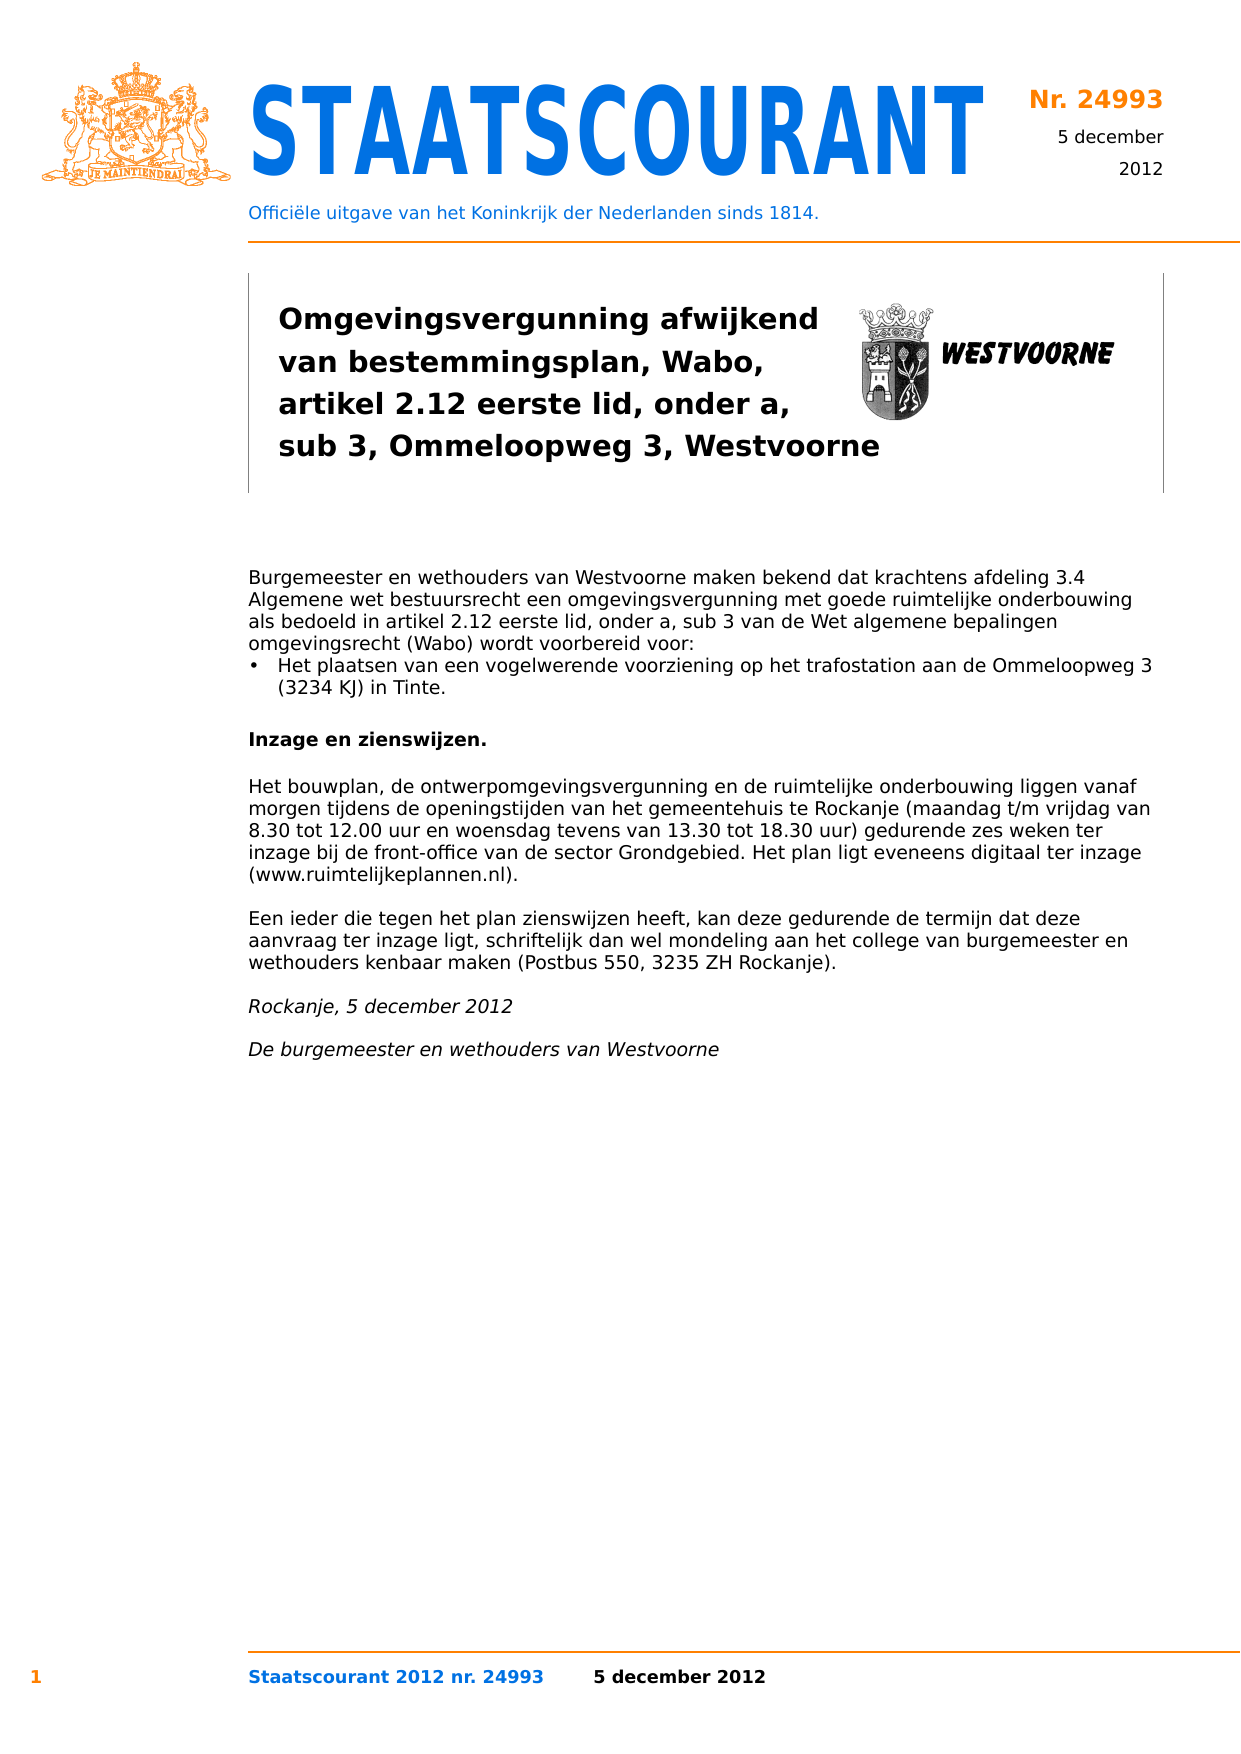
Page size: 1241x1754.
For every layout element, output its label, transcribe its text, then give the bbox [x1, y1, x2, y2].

table_cell Officiële uitgave van het Koninkrijk der Nederlanden sinds 1814. [248, 203, 1240, 241]
table_header [25, 62, 248, 241]
text Het bouwplan, de ontwerpomgevingsvergunning en de ruimtelijke onderbouwing liggen vanaf morgen tijdens de openingstijden van het gemeentehuis te Rockanje (maandag t/m vrijdag van 8.30 tot 12.00 uur en woensdag tevens van 13.30 tot 18.30 uur) gedurende zes weken ter inzage bij de front-office van de sector Grondgebied. Het plan ligt eveneens digitaal ter inzage (www.ruimtelijkeplannen.nl). [248, 776, 1163, 886]
table_cell 5 december [998, 121, 1240, 153]
text De burgemeester en wethouders van Westvoorne [248, 1039, 1163, 1061]
table_header Nr. 24993 [998, 62, 1240, 121]
text Burgemeester en wethouders van Westvoorne maken bekend dat krachtens afdeling 3.4 Algemene wet bestuursrecht een omgevingsvergunning met goede ruimtelijke onderbouwing als bedoeld in artikel 2.12 eerste lid, onder a, sub 3 van de Wet algemene bepalingen omgevingsrecht (Wabo) wordt voorbereid voor: [248, 567, 1163, 655]
subtitle Omgevingsvergunning afwijkend van bestemmingsplan, Wabo, artikel 2.12 eerste lid, onder a, sub 3, Ommeloopweg 3, Westvoorne [249, 273, 1163, 493]
text Rockanje, 5 december 2012 [248, 996, 1163, 1017]
table_header STAATSCOURANT [248, 62, 998, 203]
picture [41, 62, 231, 186]
text • Het plaatsen van een vogelwerende voorziening op het trafostation aan de Ommeloopweg 3 (3234 KJ) in Tinte. [248, 655, 1163, 699]
table_cell 2012 [998, 153, 1240, 203]
text Een ieder die tegen het plan zienswijzen heeft, kan deze gedurende de termijn dat deze aanvraag ter inzage ligt, schriftelijk dan wel mondeling aan het college van burgemeester en wethouders kenbaar maken (Postbus 550, 3235 ZH Rockanje). [248, 908, 1163, 974]
picture [844, 302, 1134, 421]
subtitle Inzage en zienswijzen. [248, 729, 1163, 751]
